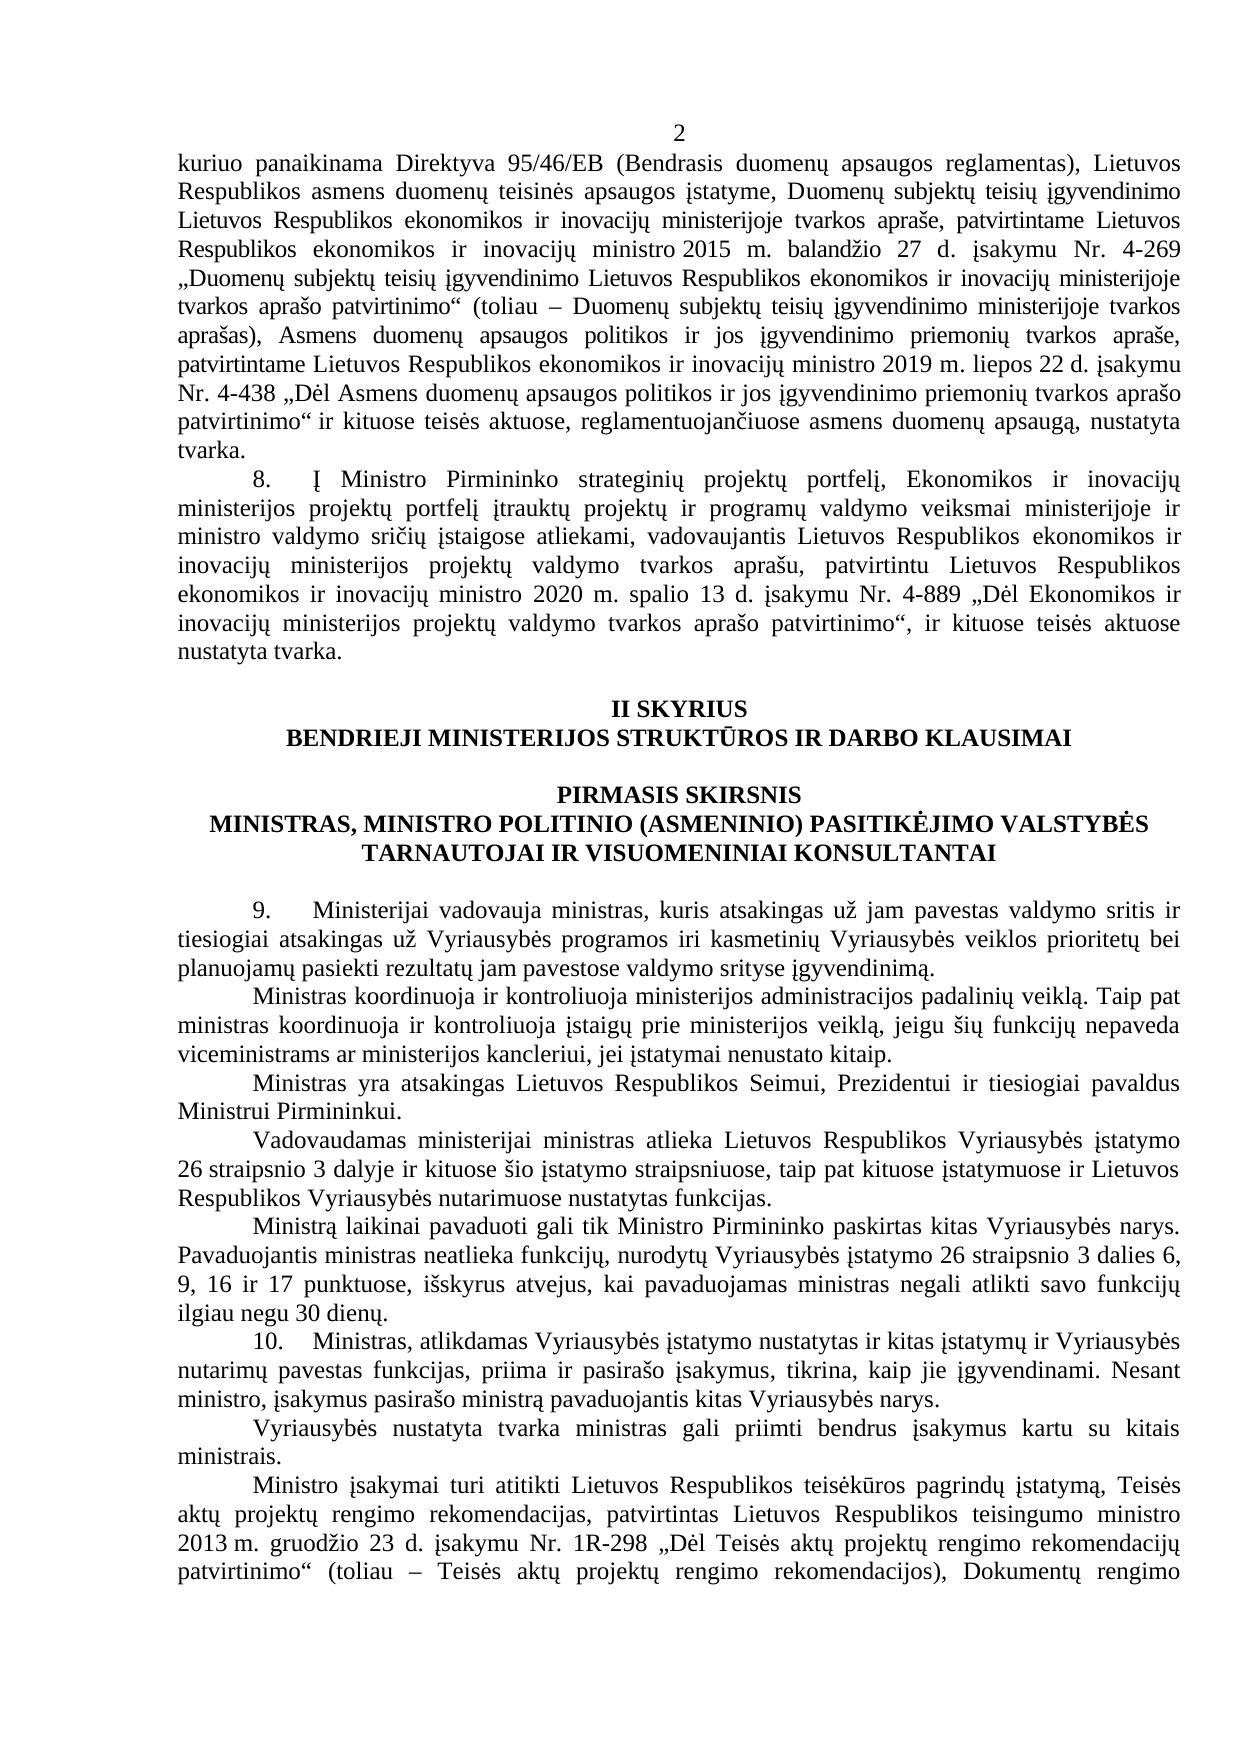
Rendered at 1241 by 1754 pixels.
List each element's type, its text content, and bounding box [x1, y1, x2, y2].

text BENDRIEJI MINISTERIJOS STRUKTŪROS IR DARBO KLAUSIMAI [177, 723, 1181, 751]
text 8. Į Ministro Pirmininko strateginių projektų portfelį, Ekonomikos ir inovacijų ministerijos projektų portfelį įtrauktų projektų ir programų valdymo veiksmai ministerijoje ir ministro valdymo sričių įstaigose atliekami, vadovaujantis Lietuvos Respublikos ekonomikos ir inovacijų ministerijos projektų valdymo tvarkos aprašu, patvirtintu Lietuvos Respublikos ekonomikos ir inovacijų ministro 2020 m. spalio 13 d. įsakymu Nr. 4-889 „Dėl Ekonomikos ir inovacijų ministerijos projektų valdymo tvarkos aprašo patvirtinimo“, ir kituose teisės aktuose nustatyta tvarka. [177, 464, 1181, 665]
text II SKYRIUS [177, 694, 1181, 723]
text 9. Ministerijai vadovauja ministras, kuris atsakingas už jam pavestas valdymo sritis ir tiesiogiai atsakingas už Vyriausybės programos iri kasmetinių Vyriausybės veiklos prioritetų bei planuojamų pasiekti rezultatų jam pavestose valdymo srityse įgyvendinimą. [177, 895, 1181, 981]
text Ministras koordinuoja ir kontroliuoja ministerijos administracijos padalinių veiklą. Taip pat ministras koordinuoja ir kontroliuoja įstaigų prie ministerijos veiklą, jeigu šių funkcijų nepaveda viceministrams ar ministerijos kancleriui, jei įstatymai nenustato kitaip. [177, 981, 1181, 1068]
text Vadovaudamas ministerijai ministras atlieka Lietuvos Respublikos Vyriausybės įstatymo 26 straipsnio 3 dalyje ir kituose šio įstatymo straipsniuose, taip pat kituose įstatymuose ir Lietuvos Respublikos Vyriausybės nutarimuose nustatytas funkcijas. [177, 1125, 1181, 1211]
text Ministras yra atsakingas Lietuvos Respublikos Seimui, Prezidentui ir tiesiogiai pavaldus Ministrui Pirmininkui. [177, 1068, 1181, 1125]
text 10. Ministras, atlikdamas Vyriausybės įstatymo nustatytas ir kitas įstatymų ir Vyriausybės nutarimų pavestas funkcijas, priima ir pasirašo įsakymus, tikrina, kaip jie įgyvendinami. Nesant ministro, įsakymus pasirašo ministrą pavaduojantis kitas Vyriausybės narys. [177, 1326, 1181, 1413]
text Ministro įsakymai turi atitikti Lietuvos Respublikos teisėkūros pagrindų įstatymą, Teisės aktų projektų rengimo rekomendacijas, patvirtintas Lietuvos Respublikos teisingumo ministro 2013 m. gruodžio 23 d. įsakymu Nr. 1R-298 „Dėl Teisės aktų projektų rengimo rekomendacijų patvirtinimo“ (toliau – Teisės aktų projektų rengimo rekomendacijos), Dokumentų rengimo [177, 1470, 1181, 1585]
text MINISTRAS, MINISTRO POLITINIO (ASMENINIO) PASITIKĖJIMO VALSTYBĖS TARNAUTOJAI IR VISUOMENINIAI KONSULTANTAI [177, 809, 1181, 866]
text Ministrą laikinai pavaduoti gali tik Ministro Pirmininko paskirtas kitas Vyriausybės narys. Pavaduojantis ministras neatlieka funkcijų, nurodytų Vyriausybės įstatymo 26 straipsnio 3 dalies 6, 9, 16 ir 17 punktuose, išskyrus atvejus, kai pavaduojamas ministras negali atlikti savo funkcijų ilgiau negu 30 dienų. [177, 1211, 1181, 1326]
text PIRMASIS SKIRSNIS [177, 780, 1181, 809]
text kuriuo panaikinama Direktyva 95/46/EB (Bendrasis duomenų apsaugos reglamentas), Lietuvos Respublikos asmens duomenų teisinės apsaugos įstatyme, Duomenų subjektų teisių įgyvendinimo Lietuvos Respublikos ekonomikos ir inovacijų ministerijoje tvarkos apraše, patvirtintame Lietuvos Respublikos ekonomikos ir inovacijų ministro 2015 m. balandžio 27 d. įsakymu Nr. 4-269 „Duomenų subjektų teisių įgyvendinimo Lietuvos Respublikos ekonomikos ir inovacijų ministerijoje tvarkos aprašo patvirtinimo“ (toliau – Duomenų subjektų teisių įgyvendinimo ministerijoje tvarkos aprašas), Asmens duomenų apsaugos politikos ir jos įgyvendinimo priemonių tvarkos apraše, patvirtintame Lietuvos Respublikos ekonomikos ir inovacijų ministro 2019 m. liepos 22 d. įsakymu Nr. 4-438 „Dėl Asmens duomenų apsaugos politikos ir jos įgyvendinimo priemonių tvarkos aprašo patvirtinimo“ ir kituose teisės aktuose, reglamentuojančiuose asmens duomenų apsaugą, nustatyta tvarka. [177, 148, 1181, 464]
text Vyriausybės nustatyta tvarka ministras gali priimti bendrus įsakymus kartu su kitais ministrais. [177, 1413, 1181, 1470]
